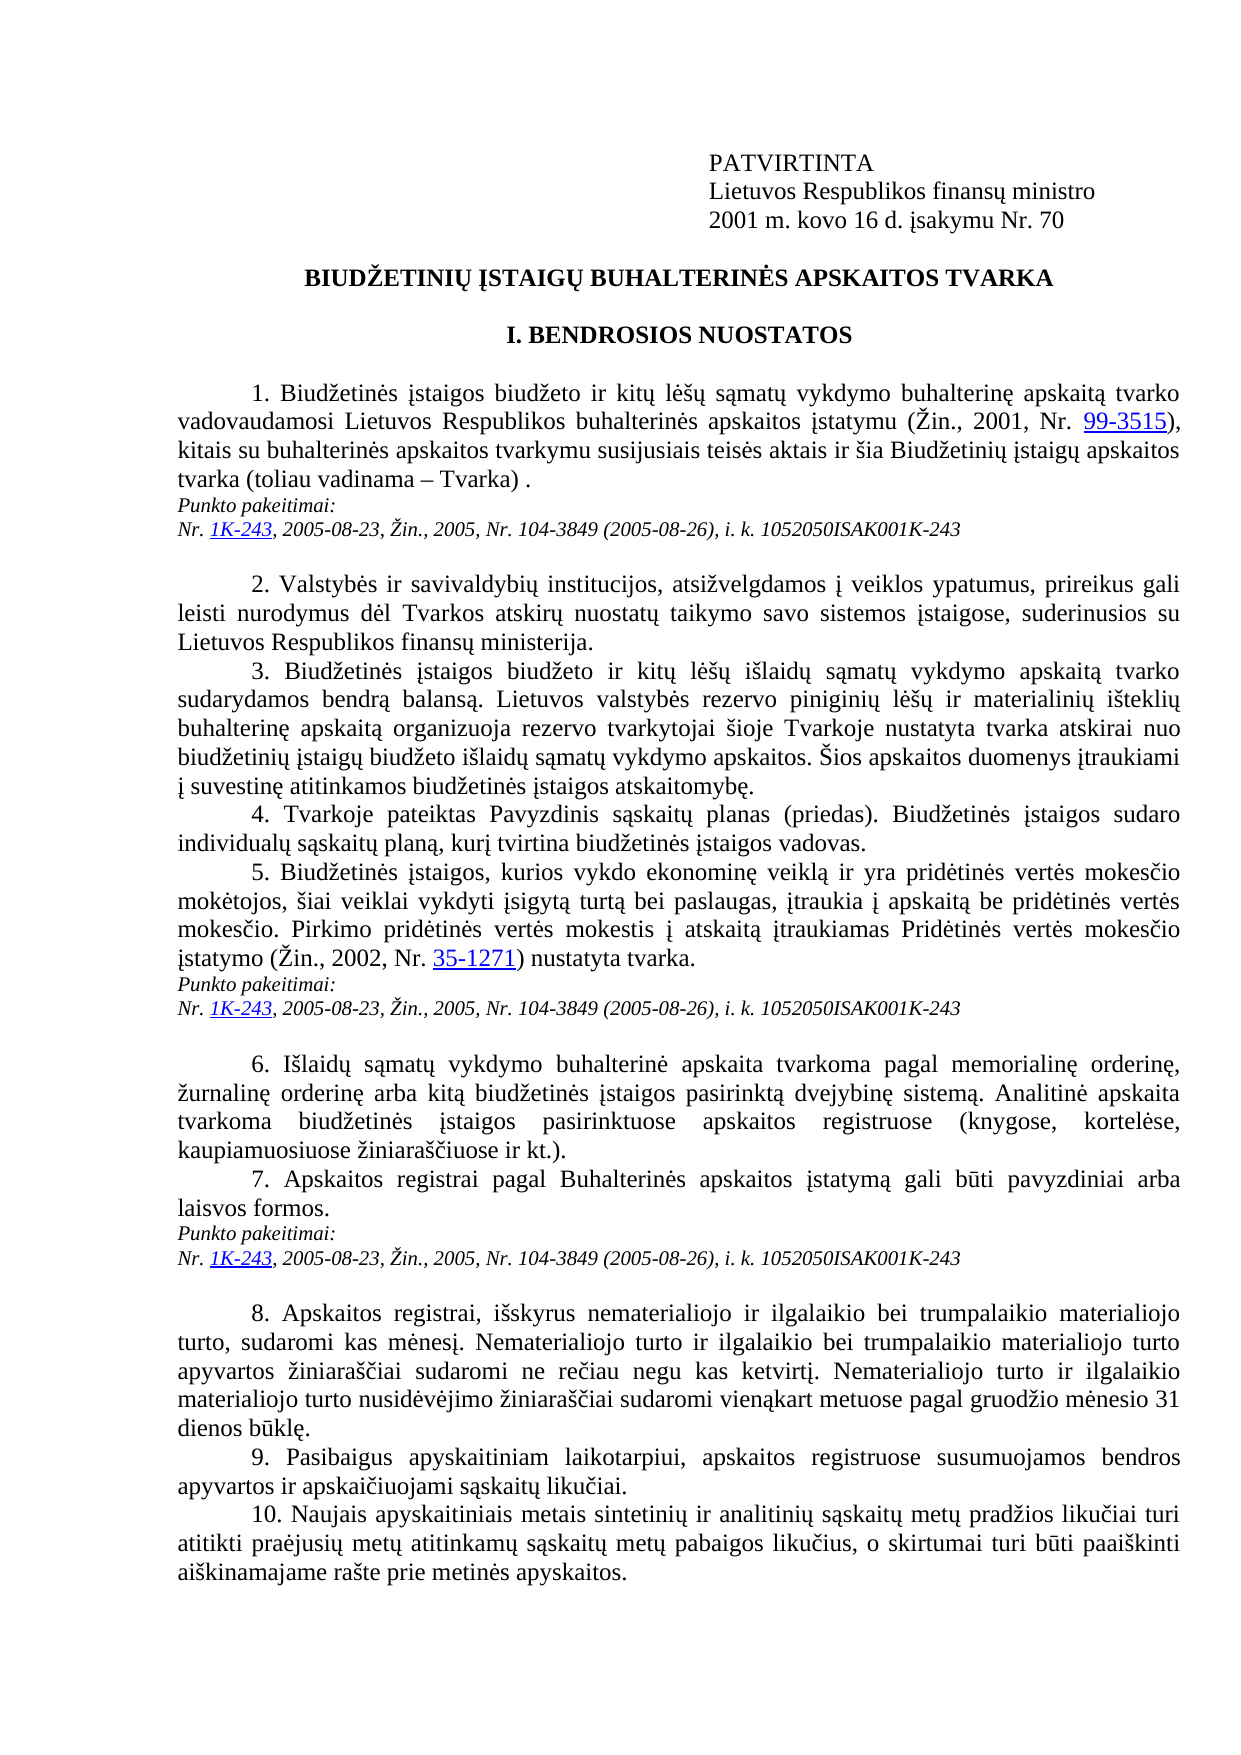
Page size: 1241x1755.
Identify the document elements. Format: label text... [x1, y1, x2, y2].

text 7. Apskaitos registrai pagal Buhalterinės apskaitos įstatymą gali būti pavyzdiniai arba laisvos formos. [177, 1164, 1181, 1221]
text BIUDŽETINIŲ ĮSTAIGŲ BUHALTERINĖS APSKAITOS TVARKA [177, 263, 1181, 291]
text PATVIRTINTA [177, 148, 1181, 176]
text 2. Valstybės ir savivaldybių institucijos, atsižvelgdamos į veiklos ypatumus, prireikus gali leisti nurodymus dėl Tvarkos atskirų nuostatų taikymo savo sistemos įstaigose, suderinusios su Lietuvos Respublikos finansų ministerija. [177, 569, 1181, 656]
text Nr. 1K-243, 2005-08-23, Žin., 2005, Nr. 104-3849 (2005-08-26), i. k. 1052050ISAK001K-243 [177, 1245, 1181, 1269]
text Punkto pakeitimai: [177, 1221, 1181, 1245]
text 1. Biudžetinės įstaigos biudžeto ir kitų lėšų sąmatų vykdymo buhalterinę apskaitą tvarko vadovaudamosi Lietuvos Respublikos buhalterinės apskaitos įstatymu (Žin., 2001, Nr. 99-3515), kitais su buhalterinės apskaitos tvarkymu susijusiais teisės aktais ir šia Biudžetinių įstaigų apskaitos tvarka (toliau vadinama – Tvarka) . [177, 378, 1181, 493]
text 8. Apskaitos registrai, išskyrus nematerialiojo ir ilgalaikio bei trumpalaikio materialiojo turto, sudaromi kas mėnesį. Nematerialiojo turto ir ilgalaikio bei trumpalaikio materialiojo turto apyvartos žiniaraščiai sudaromi ne rečiau negu kas ketvirtį. Nematerialiojo turto ir ilgalaikio materialiojo turto nusidėvėjimo žiniaraščiai sudaromi vienąkart metuose pagal gruodžio mėnesio 31 dienos būklę. [177, 1298, 1181, 1442]
text 3. Biudžetinės įstaigos biudžeto ir kitų lėšų išlaidų sąmatų vykdymo apskaitą tvarko sudarydamos bendrą balansą. Lietuvos valstybės rezervo piniginių lėšų ir materialinių išteklių buhalterinę apskaitą organizuoja rezervo tvarkytojai šioje Tvarkoje nustatyta tvarka atskirai nuo biudžetinių įstaigų biudžeto išlaidų sąmatų vykdymo apskaitos. Šios apskaitos duomenys įtraukiami į suvestinę atitinkamos biudžetinės įstaigos atskaitomybę. [177, 656, 1181, 799]
text Nr. 1K-243, 2005-08-23, Žin., 2005, Nr. 104-3849 (2005-08-26), i. k. 1052050ISAK001K-243 [177, 517, 1181, 541]
text 5. Biudžetinės įstaigos, kurios vykdo ekonominę veiklą ir yra pridėtinės vertės mokesčio mokėtojos, šiai veiklai vykdyti įsigytą turtą bei paslaugas, įtraukia į apskaitą be pridėtinės vertės mokesčio. Pirkimo pridėtinės vertės mokestis į atskaitą įtraukiamas Pridėtinės vertės mokesčio įstatymo (Žin., 2002, Nr. 35-1271) nustatyta tvarka. [177, 857, 1181, 972]
text Nr. 1K-243, 2005-08-23, Žin., 2005, Nr. 104-3849 (2005-08-26), i. k. 1052050ISAK001K-243 [177, 996, 1181, 1020]
text Punkto pakeitimai: [177, 493, 1181, 517]
text 10. Naujais apyskaitiniais metais sintetinių ir analitinių sąskaitų metų pradžios likučiai turi atitikti praėjusių metų atitinkamų sąskaitų metų pabaigos likučius, o skirtumai turi būti paaiškinti aiškinamajame rašte prie metinės apyskaitos. [177, 1499, 1181, 1586]
text 4. Tvarkoje pateiktas Pavyzdinis sąskaitų planas (priedas). Biudžetinės įstaigos sudaro individualų sąskaitų planą, kurį tvirtina biudžetinės įstaigos vadovas. [177, 799, 1181, 857]
text 2001 m. kovo 16 d. įsakymu Nr. 70 [177, 205, 1181, 234]
text I. BENDROSIOS NUOSTATOS [177, 320, 1181, 349]
text 6. Išlaidų sąmatų vykdymo buhalterinė apskaita tvarkoma pagal memorialinę orderinę, žurnalinę orderinę arba kitą biudžetinės įstaigos pasirinktą dvejybinę sistemą. Analitinė apskaita tvarkoma biudžetinės įstaigos pasirinktuose apskaitos registruose (knygose, kortelėse, kaupiamuosiuose žiniaraščiuose ir kt.). [177, 1049, 1181, 1164]
text Lietuvos Respublikos finansų ministro [177, 176, 1181, 205]
text Punkto pakeitimai: [177, 972, 1181, 996]
text 9. Pasibaigus apyskaitiniam laikotarpiui, apskaitos registruose susumuojamos bendros apyvartos ir apskaičiuojami sąskaitų likučiai. [177, 1442, 1181, 1499]
